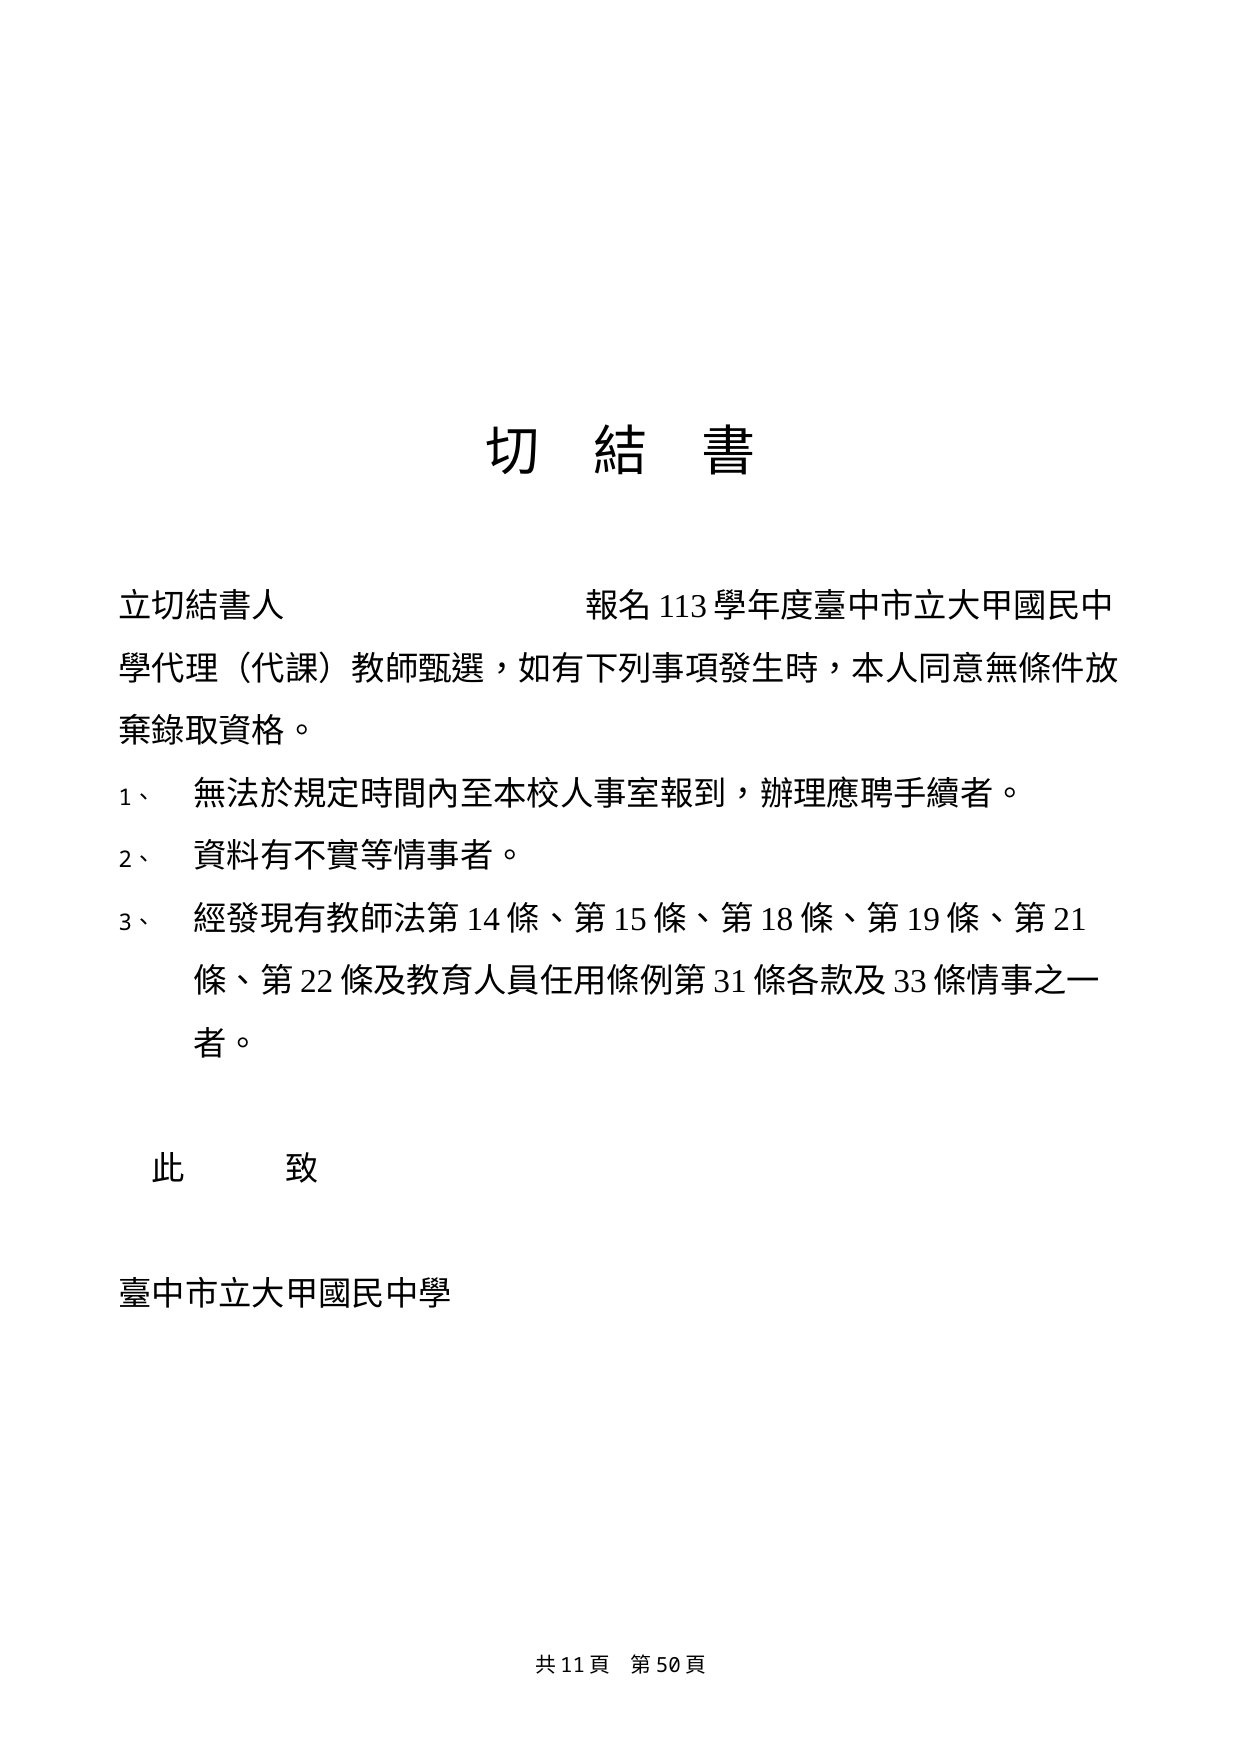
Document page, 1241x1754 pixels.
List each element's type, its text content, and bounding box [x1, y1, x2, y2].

text 臺中市立大甲國民中學 [118, 1249, 1122, 1311]
list 無法於規定時間內至本校人事室報到，辦理應聘手續者。 [118, 749, 1122, 811]
list 經發現有教師法第14條、第15條、第18條、第19條、第21條、第22條及教育人員任用條例第31條各款及33條情事之一者。 [118, 874, 1122, 1061]
list 資料有不實等情事者。 [118, 811, 1122, 874]
text 立切結書人 報名113學年度臺中市立大甲國民中學代理（代課）教師甄選，如有下列事項發生時，本人同意無條件放棄錄取資格。 [118, 561, 1122, 749]
text 切 結 書 [118, 374, 1122, 499]
text 此 致 [118, 1124, 1122, 1186]
